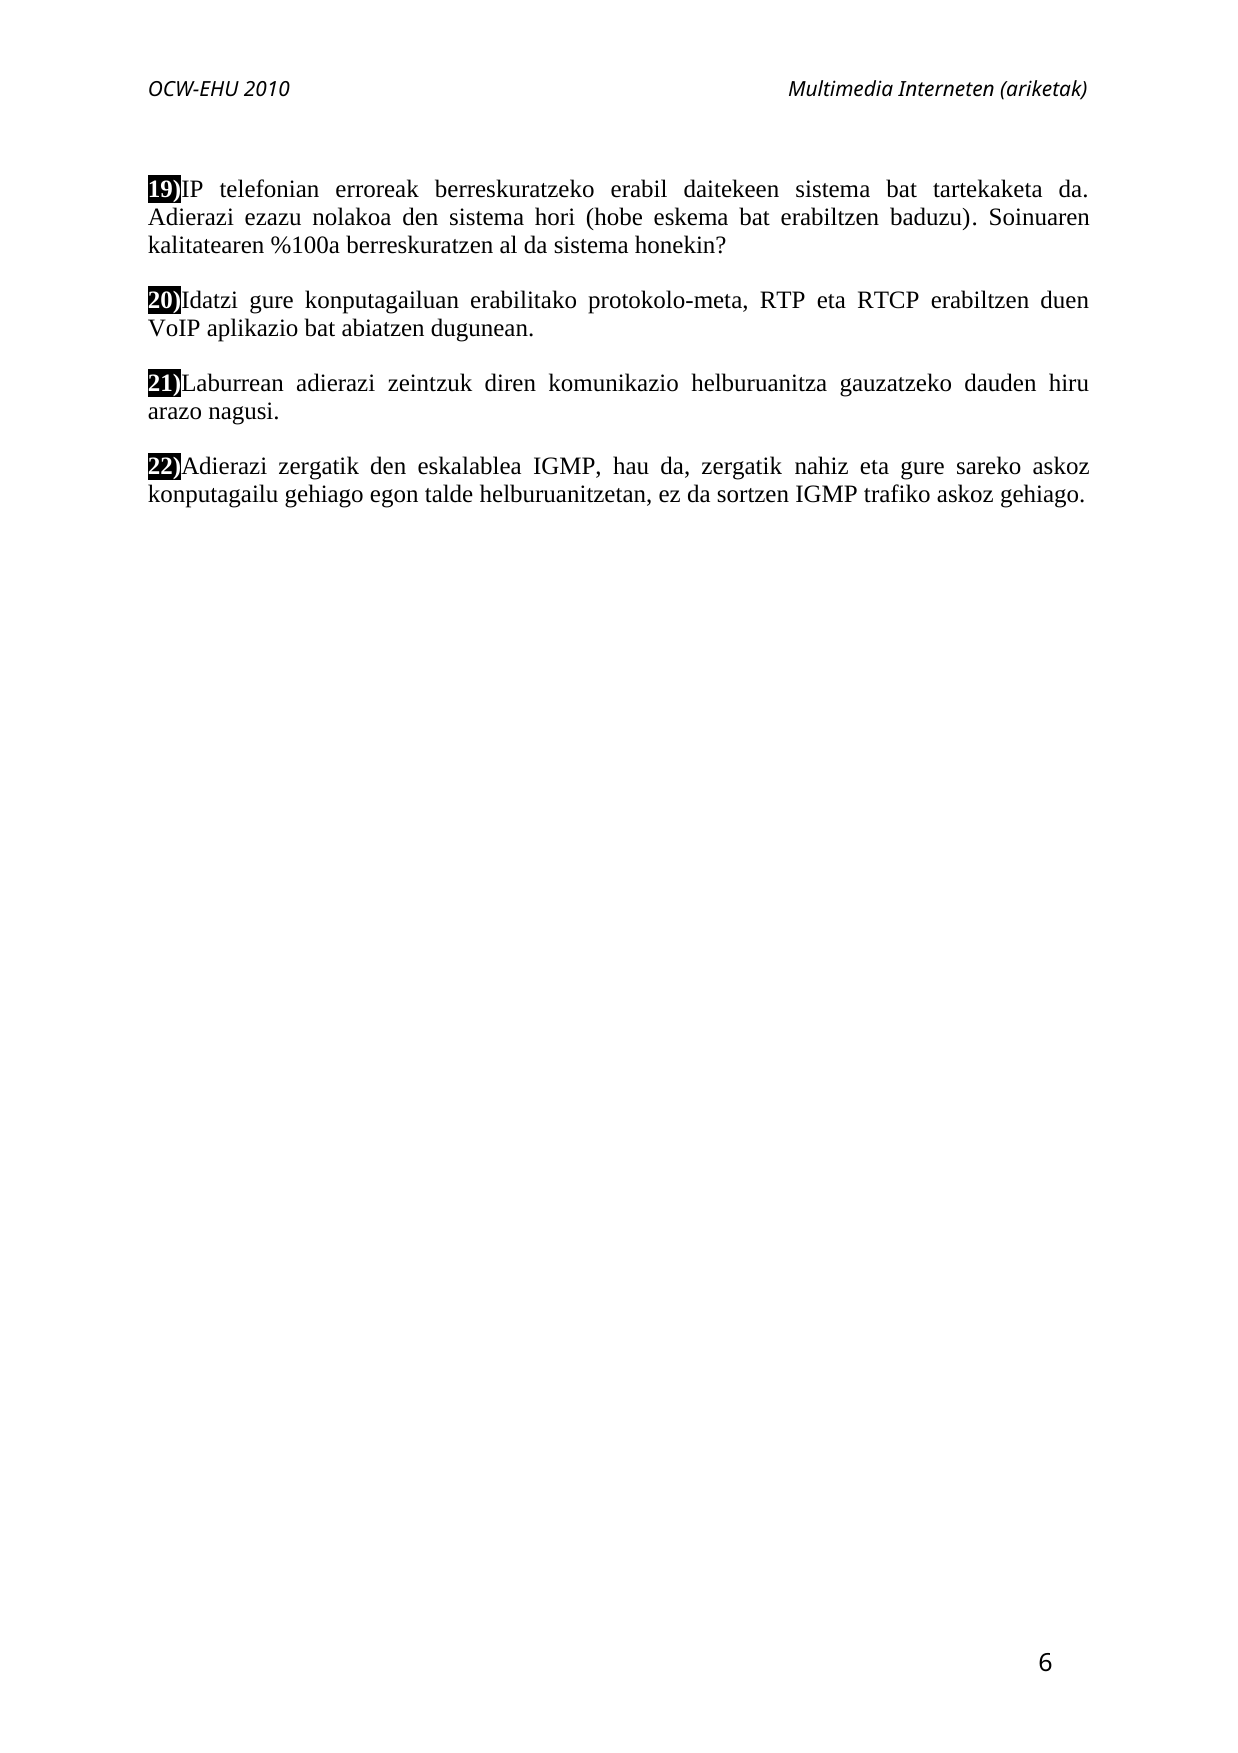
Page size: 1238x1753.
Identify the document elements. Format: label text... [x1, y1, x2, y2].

list Idatzi gure konputagailuan erabilitako protokolo-meta, RTP eta RTCP erabiltzen duen VoIP aplikazio bat abiatzen dugunean. [148, 286, 1090, 342]
list Laburrean adierazi zeintzuk diren komunikazio helburuanitza gauzatzeko dauden hiru arazo nagusi. [148, 369, 1090, 425]
list Adierazi zergatik den eskalablea IGMP, hau da, zergatik nahiz eta gure sareko askoz konputagailu gehiago egon talde helburuanitzetan, ez da sortzen IGMP trafiko askoz gehiago. [148, 452, 1090, 508]
list IP telefonian erroreak berreskuratzeko erabil daitekeen sistema bat tartekaketa da. Adierazi ezazu nolakoa den sistema hori (hobe eskema bat erabiltzen baduzu). Soinuaren kalitatearen %100a berreskuratzen al da sistema honekin? [148, 175, 1090, 258]
